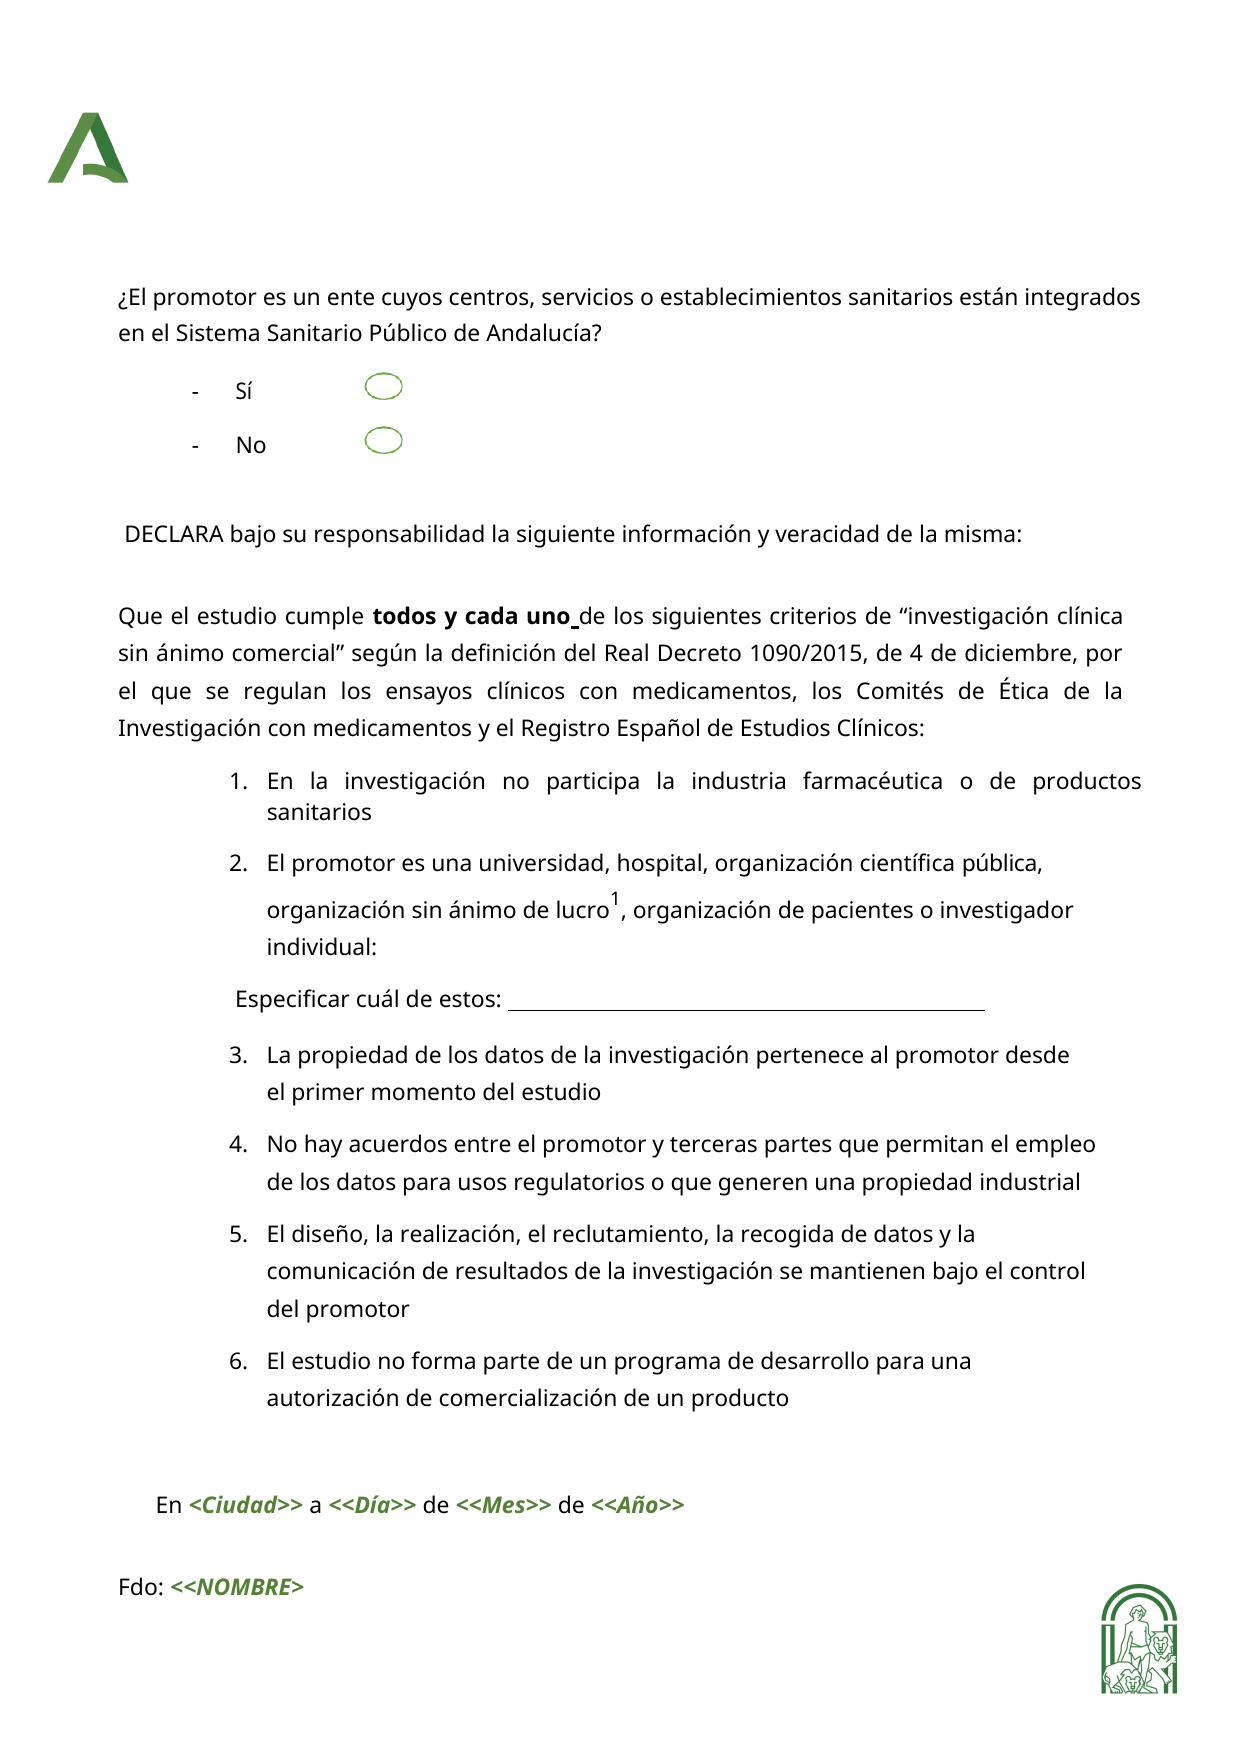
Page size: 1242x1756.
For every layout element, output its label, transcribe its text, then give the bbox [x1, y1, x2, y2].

text ¿El promotor es un ente cuyos centros, servicios o establecimientos sanitarios están integrados en el Sistema Sanitario Público de Andalucía? [118, 281, 1142, 348]
picture [364, 372, 403, 400]
list DECLARA bajo su responsabilidad la siguiente información y veracidad de la misma: [106, 518, 1142, 549]
text Especificar cuál de estos: [106, 983, 1114, 1014]
list No [191, 427, 1142, 460]
text Fdo: <<NOMBRE> [118, 1571, 1142, 1602]
list Sí [191, 373, 1142, 406]
picture [43, 108, 133, 187]
text Que el estudio cumple todos y cada uno de los siguientes criterios de “investigación clínica sin ánimo comercial” según la definición del Real Decreto 1090/2015, de 4 de diciembre, por el que se regulan los ensayos clínicos con medicamentos, los Comités de Ética de la Investigación con medicamentos y el Registro Español de Estudios Clínicos: [118, 599, 1124, 743]
list El promotor es una universidad, hospital, organización científica pública, organización sin ánimo de lucro1, organización de pacientes o investigador individual: [229, 846, 1123, 962]
list El diseño, la realización, el reclutamiento, la recogida de datos y la comunicación de resultados de la investigación se mantienen bajo el control del promotor [229, 1218, 1123, 1324]
list La propiedad de los datos de la investigación pertenece al promotor desde el primer momento del estudio [229, 1039, 1083, 1107]
list No hay acuerdos entre el promotor y terceras partes que permitan el empleo de los datos para usos regulatorios o que generen una propiedad industrial [229, 1128, 1113, 1197]
picture [1100, 1582, 1178, 1695]
picture [364, 426, 403, 454]
text En <Ciudad>> a <<Día>> de <<Mes>> de <<Año>> [155, 1489, 1142, 1520]
list El estudio no forma parte de un programa de desarrollo para una autorización de comercialización de un producto [229, 1345, 1090, 1414]
list En la investigación no participa la industria farmacéutica o de productos sanitarios [229, 764, 1142, 827]
